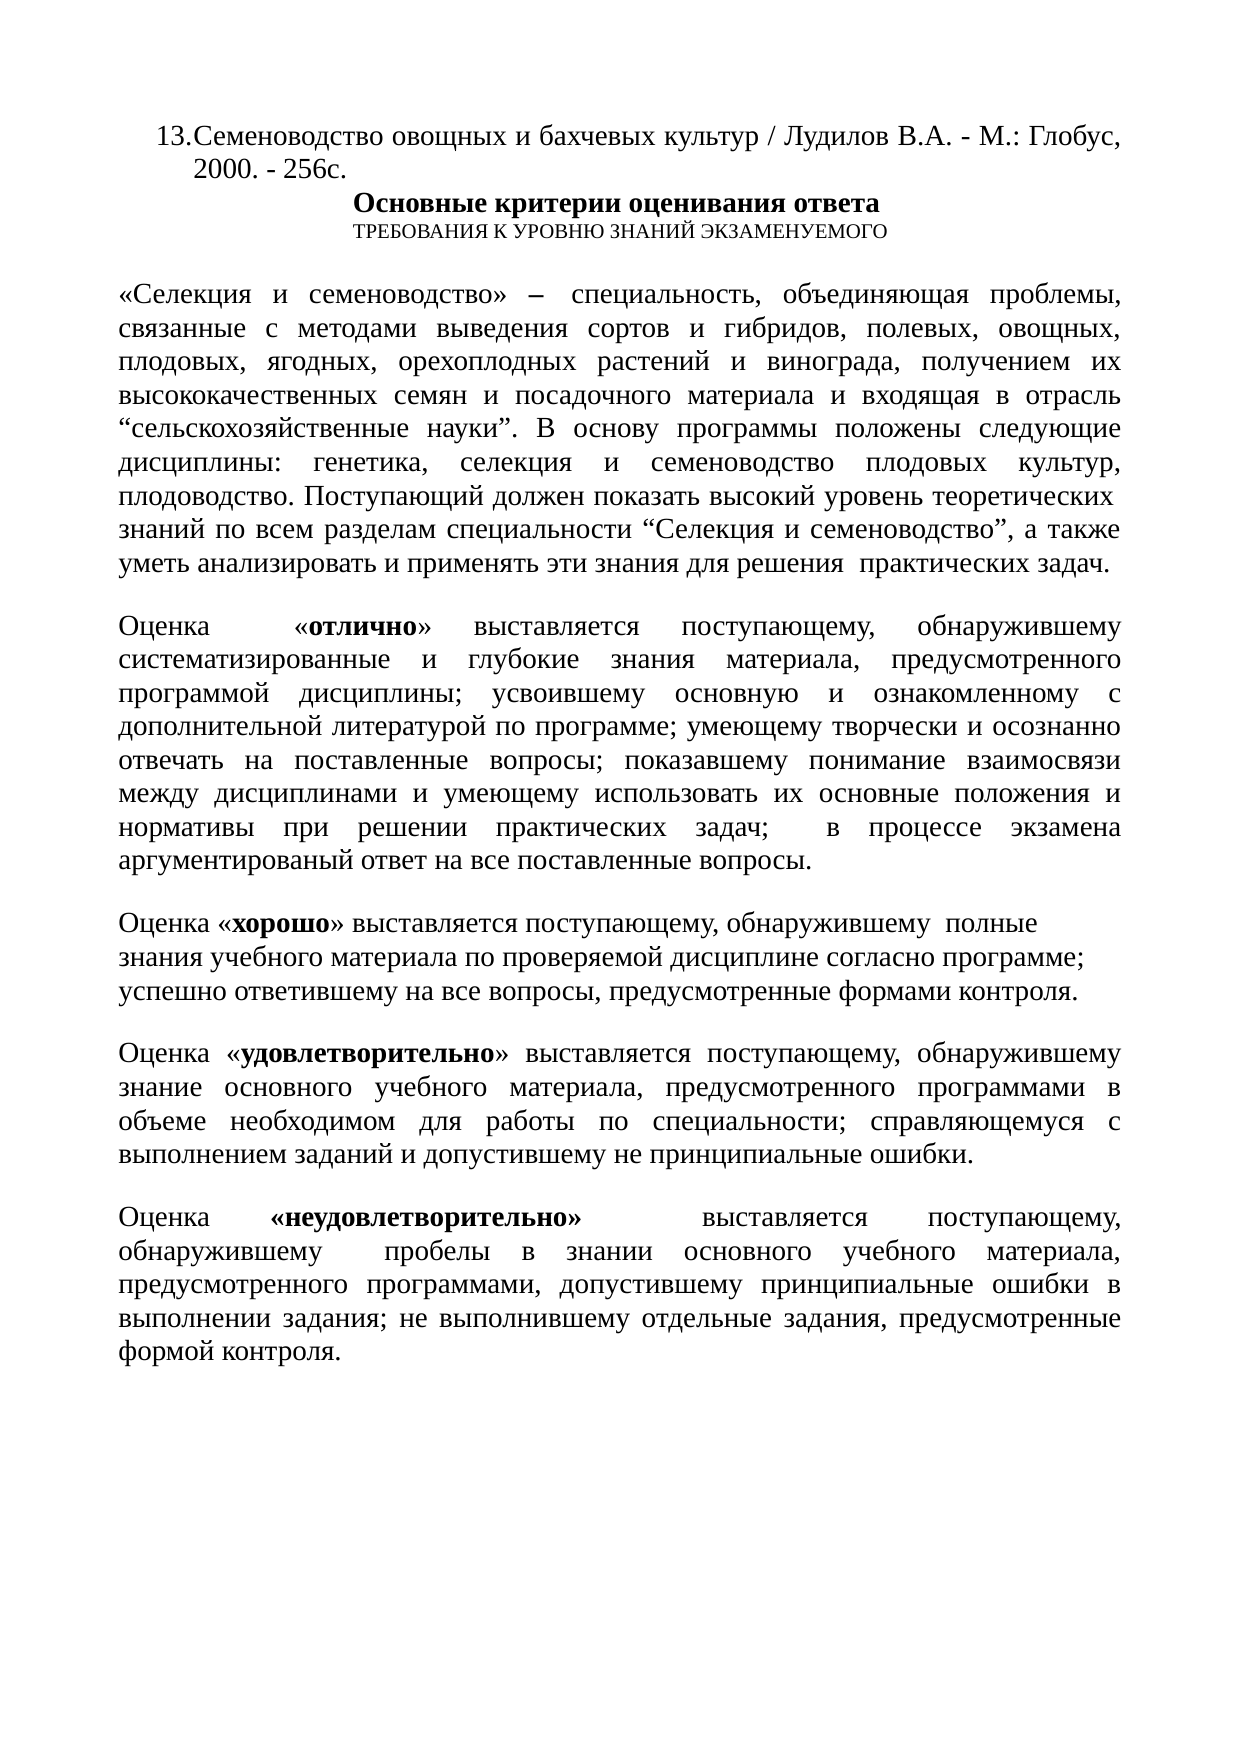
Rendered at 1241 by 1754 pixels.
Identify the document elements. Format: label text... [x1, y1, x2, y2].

text Оценка «неудовлетворительно» выставляется поступающему, обнаружившему пробелы в знании основного учебного материала, предусмотренного программами, допустившему принципиальные ошибки в выполнении задания; не выполнившему отдельные задания, предусмотренные формой контроля. [118, 1199, 1122, 1367]
text ТРЕБОВАНИЯ К УРОВНЮ ЗНАНИЙ ЭКЗАМЕНУЕМОГО [118, 219, 1122, 243]
text «Селекция и семеноводство» – специальность, объединяющая проблемы, связанные с методами выведения сортов и гибридов, полевых, овощных, плодовых, ягодных, орехоплодных растений и винограда, получением их высококачественных семян и посадочного материала и входящая в отрасль “сельскохозяйственные науки”. В основу программы положены следующие дисциплины: генетика, селекция и семеноводство плодовых культур, плодоводство. Поступающий должен показать высокий уровень теоретических знаний по всем разделам специальности “Селекция и семеноводство”, а также уметь анализировать и применять эти знания для решения практических задач. [118, 276, 1122, 578]
text Оценка «отлично» выставляется поступающему, обнаружившему систематизированные и глубокие знания материала, предусмотренного программой дисциплины; усвоившему основную и ознакомленному с дополнительной литературой по программе; умеющему творчески и осознанно отвечать на поставленные вопросы; показавшему понимание взаимосвязи между дисциплинами и умеющему использовать их основные положения и нормативы при решении практических задач; в процессе экзамена аргументированый ответ на все поставленные вопросы. [118, 608, 1122, 876]
text Оценка «хорошо» выставляется поступающему, обнаружившему полные знания учебного материала по проверяемой дисциплине согласно программе; успешно ответившему на все вопросы, предусмотренные формами контроля. [118, 906, 1122, 1006]
list Семеноводство овощных и бахчевых культур / Лудилов В.А. - М.: Глобус, 2000. - 256с. [156, 118, 1122, 185]
text Оценка «удовлетворительно» выставляется поступающему, обнаружившему знание основного учебного материала, предусмотренного программами в объеме необходимом для работы по специальности; справляющемуся с выполнением заданий и допустившему не принципиальные ошибки. [118, 1036, 1122, 1170]
text Основные критерии оценивания ответа [118, 185, 1122, 219]
